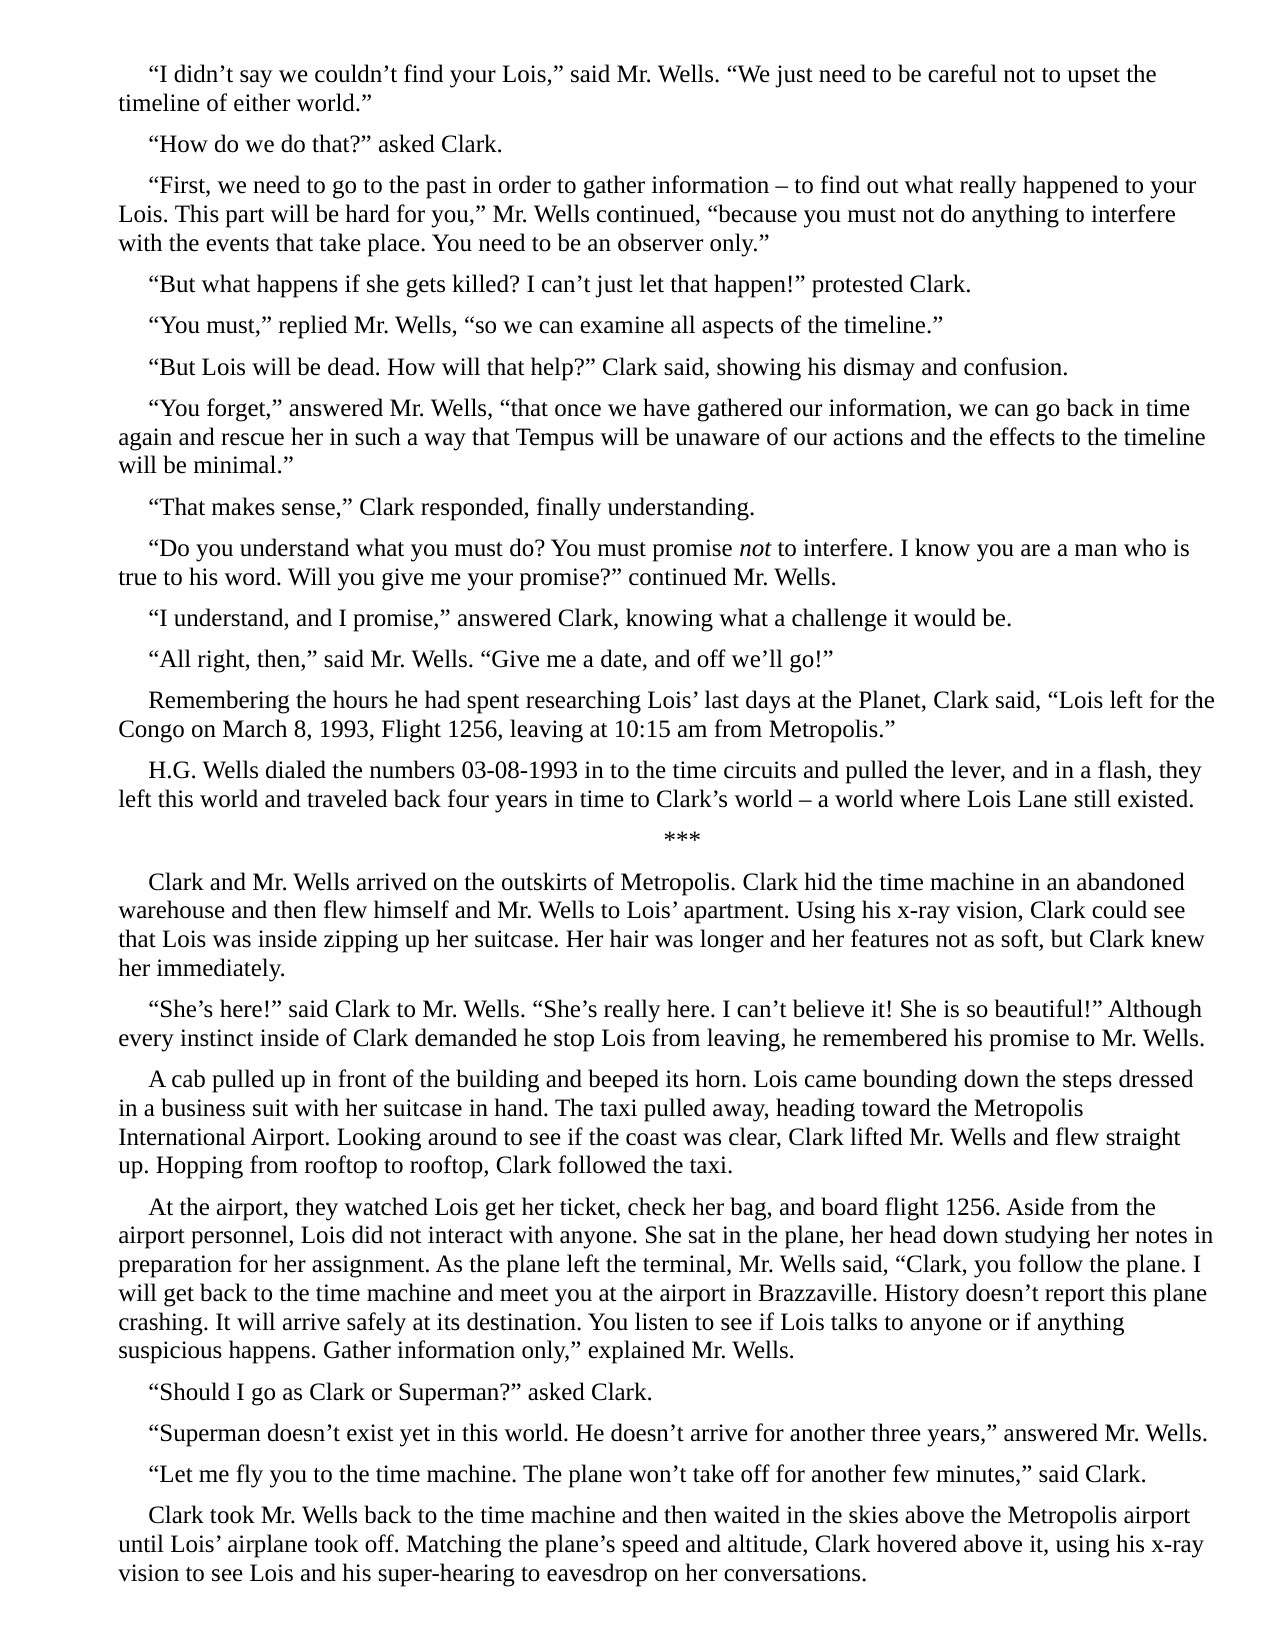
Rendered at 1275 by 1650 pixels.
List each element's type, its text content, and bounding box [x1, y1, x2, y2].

text “All right, then,” said Mr. Wells. “Give me a date, and off we’ll go!” [118, 644, 1216, 673]
text “I understand, and I promise,” answered Clark, knowing what a challenge it would be. [118, 603, 1216, 632]
text Clark and Mr. Wells arrived on the outskirts of Metropolis. Clark hid the time machine in an abandoned warehouse and then flew himself and Mr. Wells to Lois’ apartment. Using his x-ray vision, Clark could see that Lois was inside zipping up her suitcase. Her hair was longer and her features not as soft, but Clark knew her immediately. [118, 867, 1216, 982]
text “Superman doesn’t exist yet in this world. He doesn’t arrive for another three years,” answered Mr. Wells. [118, 1418, 1216, 1447]
text “But what happens if she gets killed? I can’t just let that happen!” protested Clark. [118, 269, 1216, 298]
text “Should I go as Clark or Superman?” asked Clark. [118, 1377, 1216, 1405]
text H.G. Wells dialed the numbers 03-08-1993 in to the time circuits and pulled the lever, and in a flash, they left this world and traveled back four years in time to Clark’s world – a world where Lois Lane still existed. [118, 755, 1216, 813]
text A cab pulled up in front of the building and beeped its horn. Lois came bounding down the steps dressed in a business suit with her suitcase in hand. The taxi pulled away, heading toward the Metropolis International Airport. Looking around to see if the coast was clear, Clark lifted Mr. Wells and flew straight up. Hopping from rooftop to rooftop, Clark followed the taxi. [118, 1064, 1216, 1179]
text Clark took Mr. Wells back to the time machine and then waited in the skies above the Metropolis airport until Lois’ airplane took off. Matching the plane’s speed and altitude, Clark hovered above it, using his x-ray vision to see Lois and his super-hearing to eavesdrop on her conversations. [118, 1500, 1216, 1587]
text “I didn’t say we couldn’t find your Lois,” said Mr. Wells. “We just need to be careful not to upset the timeline of either world.” [118, 59, 1216, 117]
text At the airport, they watched Lois get her ticket, check her bag, and board flight 1256. Aside from the airport personnel, Lois did not interact with anyone. She sat in the plane, her head down studying her notes in preparation for her assignment. As the plane left the terminal, Mr. Wells said, “Clark, you follow the plane. I will get back to the time machine and meet you at the airport in Brazzaville. History doesn’t report this plane crashing. It will arrive safely at its destination. You listen to see if Lois talks to anyone or if anything suspicious happens. Gather information only,” explained Mr. Wells. [118, 1192, 1216, 1364]
text “Let me fly you to the time machine. The plane won’t take off for another few minutes,” said Clark. [118, 1459, 1216, 1488]
text “Do you understand what you must do? You must promise not to interfere. I know you are a man who is true to his word. Will you give me your promise?” continued Mr. Wells. [118, 533, 1216, 590]
text “But Lois will be dead. How will that help?” Clark said, showing his dismay and confusion. [118, 352, 1216, 380]
text “How do we do that?” asked Clark. [118, 129, 1216, 158]
text *** [118, 825, 1216, 854]
text “That makes sense,” Clark responded, finally understanding. [118, 492, 1216, 520]
text “She’s here!” said Clark to Mr. Wells. “She’s really here. I can’t believe it! She is so beautiful!” Although every instinct inside of Clark demanded he stop Lois from leaving, he remembered his promise to Mr. Wells. [118, 994, 1216, 1052]
text “You forget,” answered Mr. Wells, “that once we have gathered our information, we can go back in time again and rescue her in such a way that Tempus will be unaware of our actions and the effects to the timeline will be minimal.” [118, 393, 1216, 479]
text Remembering the hours he had spent researching Lois’ last days at the Planet, Clark said, “Lois left for the Congo on March 8, 1993, Flight 1256, leaving at 10:15 am from Metropolis.” [118, 685, 1216, 743]
text “First, we need to go to the past in order to gather information – to find out what really happened to your Lois. This part will be hard for you,” Mr. Wells continued, “because you must not do anything to interfere with the events that take place. You need to be an observer only.” [118, 170, 1216, 257]
text “You must,” replied Mr. Wells, “so we can examine all aspects of the timeline.” [118, 310, 1216, 339]
